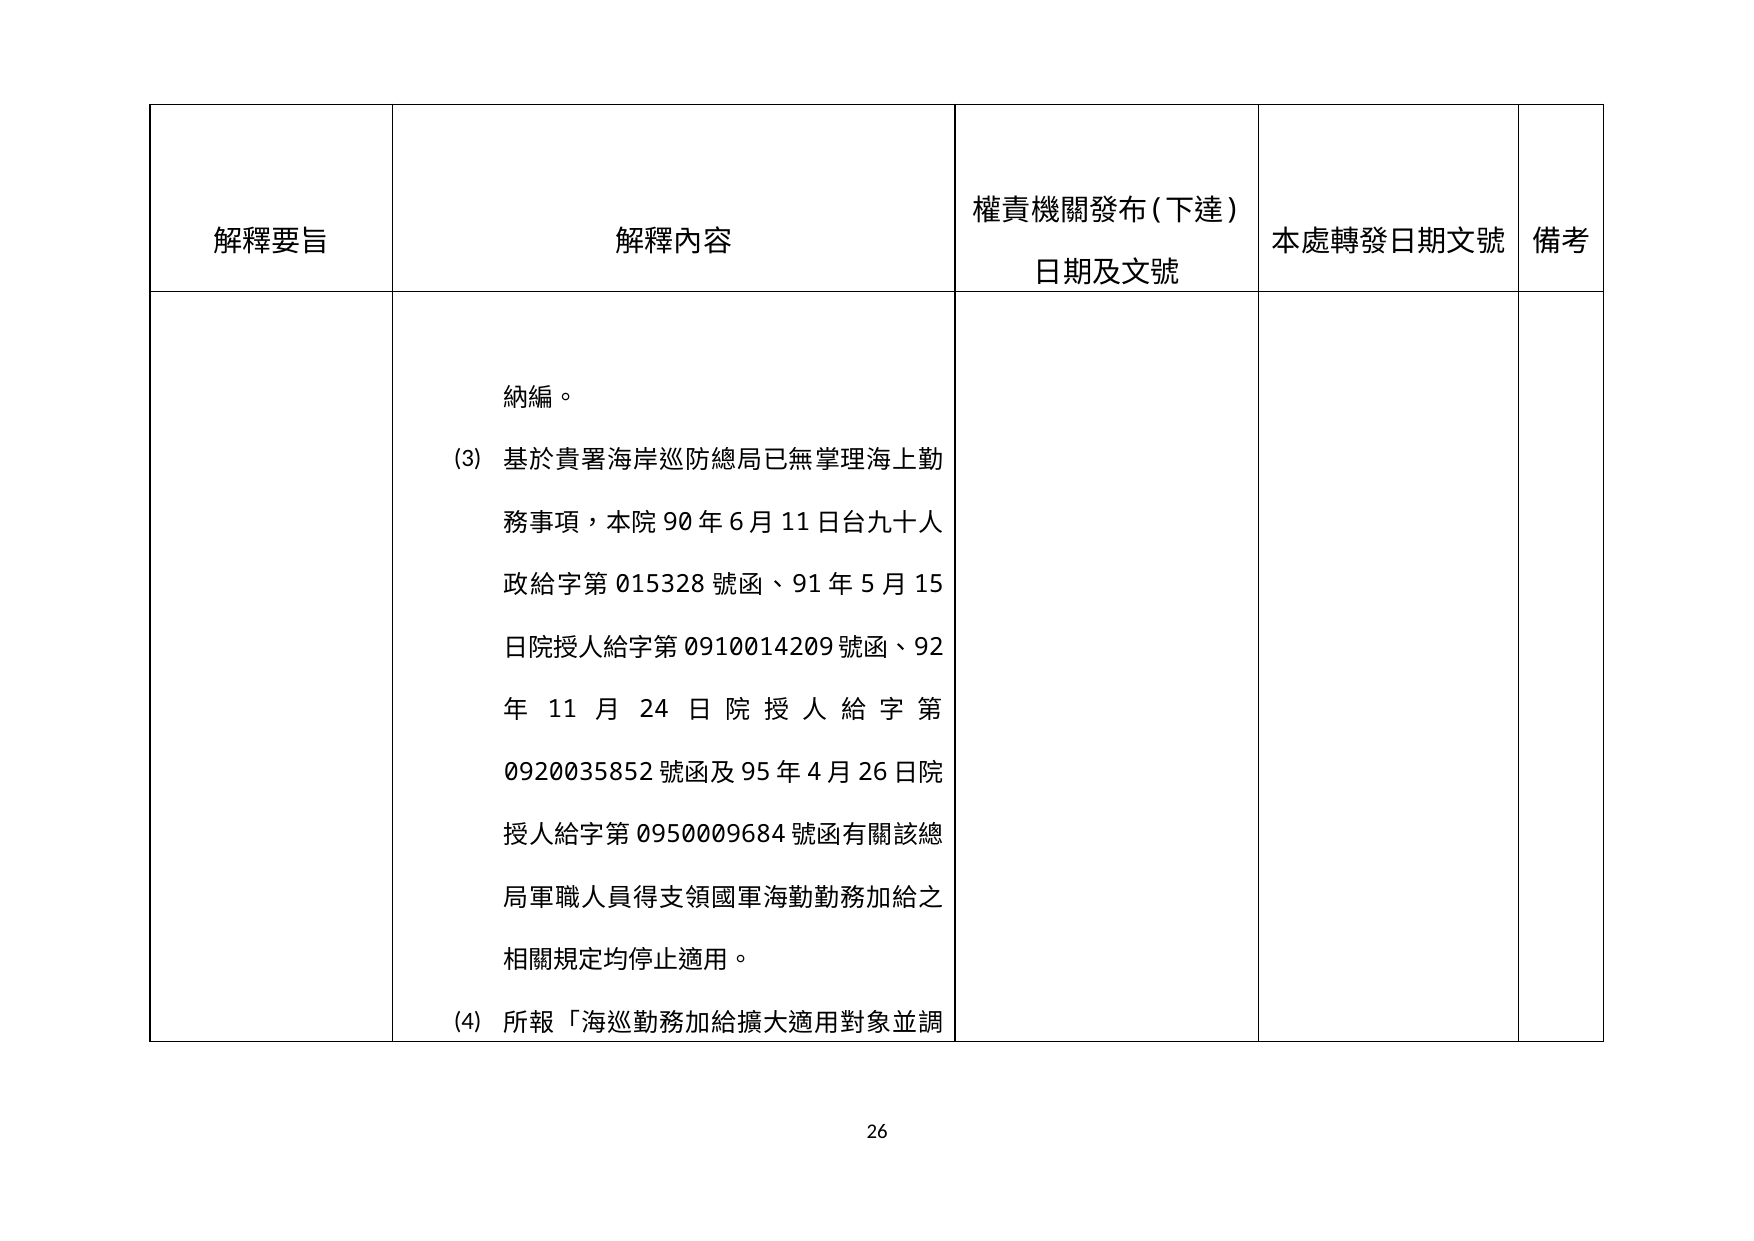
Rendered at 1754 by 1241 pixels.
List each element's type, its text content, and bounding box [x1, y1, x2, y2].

table_header 解釋內容 [393, 105, 954, 291]
table_header 本處轉發日期文號 [1259, 105, 1518, 291]
table_header 解釋要旨 [151, 105, 392, 291]
table_cell 行政院核示海岸巡防署事項： 修正「警察人員警勤加給表」、「消防、海巡、空中勤務、入出國移民及航空測量機關專業人員危險職務加給表」及「各機關船舶船(職)員海上職務加給表」，其中「消防、海巡、空中勤務、入出國移民及航空測量機關專業人員危險職務加給表」修正名稱為「消防、海巡、空中勤務、移民及航空測量機關專業人員危險職務加給表」，均自106年7月1日生效。 本案106年度之補發及107年度所需經費，請於107年度預算相關經費項下調整支應，至以後年度年需經費則於本院核定貴署中程歲出概算額度範圍內檢討納編。 基於貴署海岸巡防總局已無掌理海上勤務事項，本院90年6月11日台九十人政給字第015328號函、91年5月15日院授人給字第0910014209號函、92年11月24日院授人給字第0920035852號函及95年4月26日院授人給字第0950009684號函有關該總局軍職人員得支領國軍海勤勤務加給之相關規定均停止適用。 所報「海巡勤務加給擴大適用對象並調增數額」、「增支網路戰勤務加給」、「增支戰航管勤務加給」及「軍警文職人員增支情報職務加給」等4案，應予免議。 鑑於貴署內部軍、警、文(含關務)等各類人員因適用不同待遇表別，致有同工不同酬之情形，復依海洋委員會暨所屬機關相關組織法規定，該會未來亦採相同之多軌併用制度，爰後續配合辦理該會籌備作業及函報所屬人員待遇規劃時，請研議衡平整合規劃該會所屬各類人員共同適用之專業加給及職(勤)務加給支給基準。 [393, 292, 954, 1041]
table_cell [151, 292, 392, 1041]
table_header 備考 [1519, 105, 1603, 291]
table_cell [1519, 292, 1603, 1041]
table_cell [956, 292, 1258, 1041]
table_cell [1259, 292, 1518, 1041]
table_header 權責機關發布(下達) 日期及文號 [956, 105, 1258, 291]
